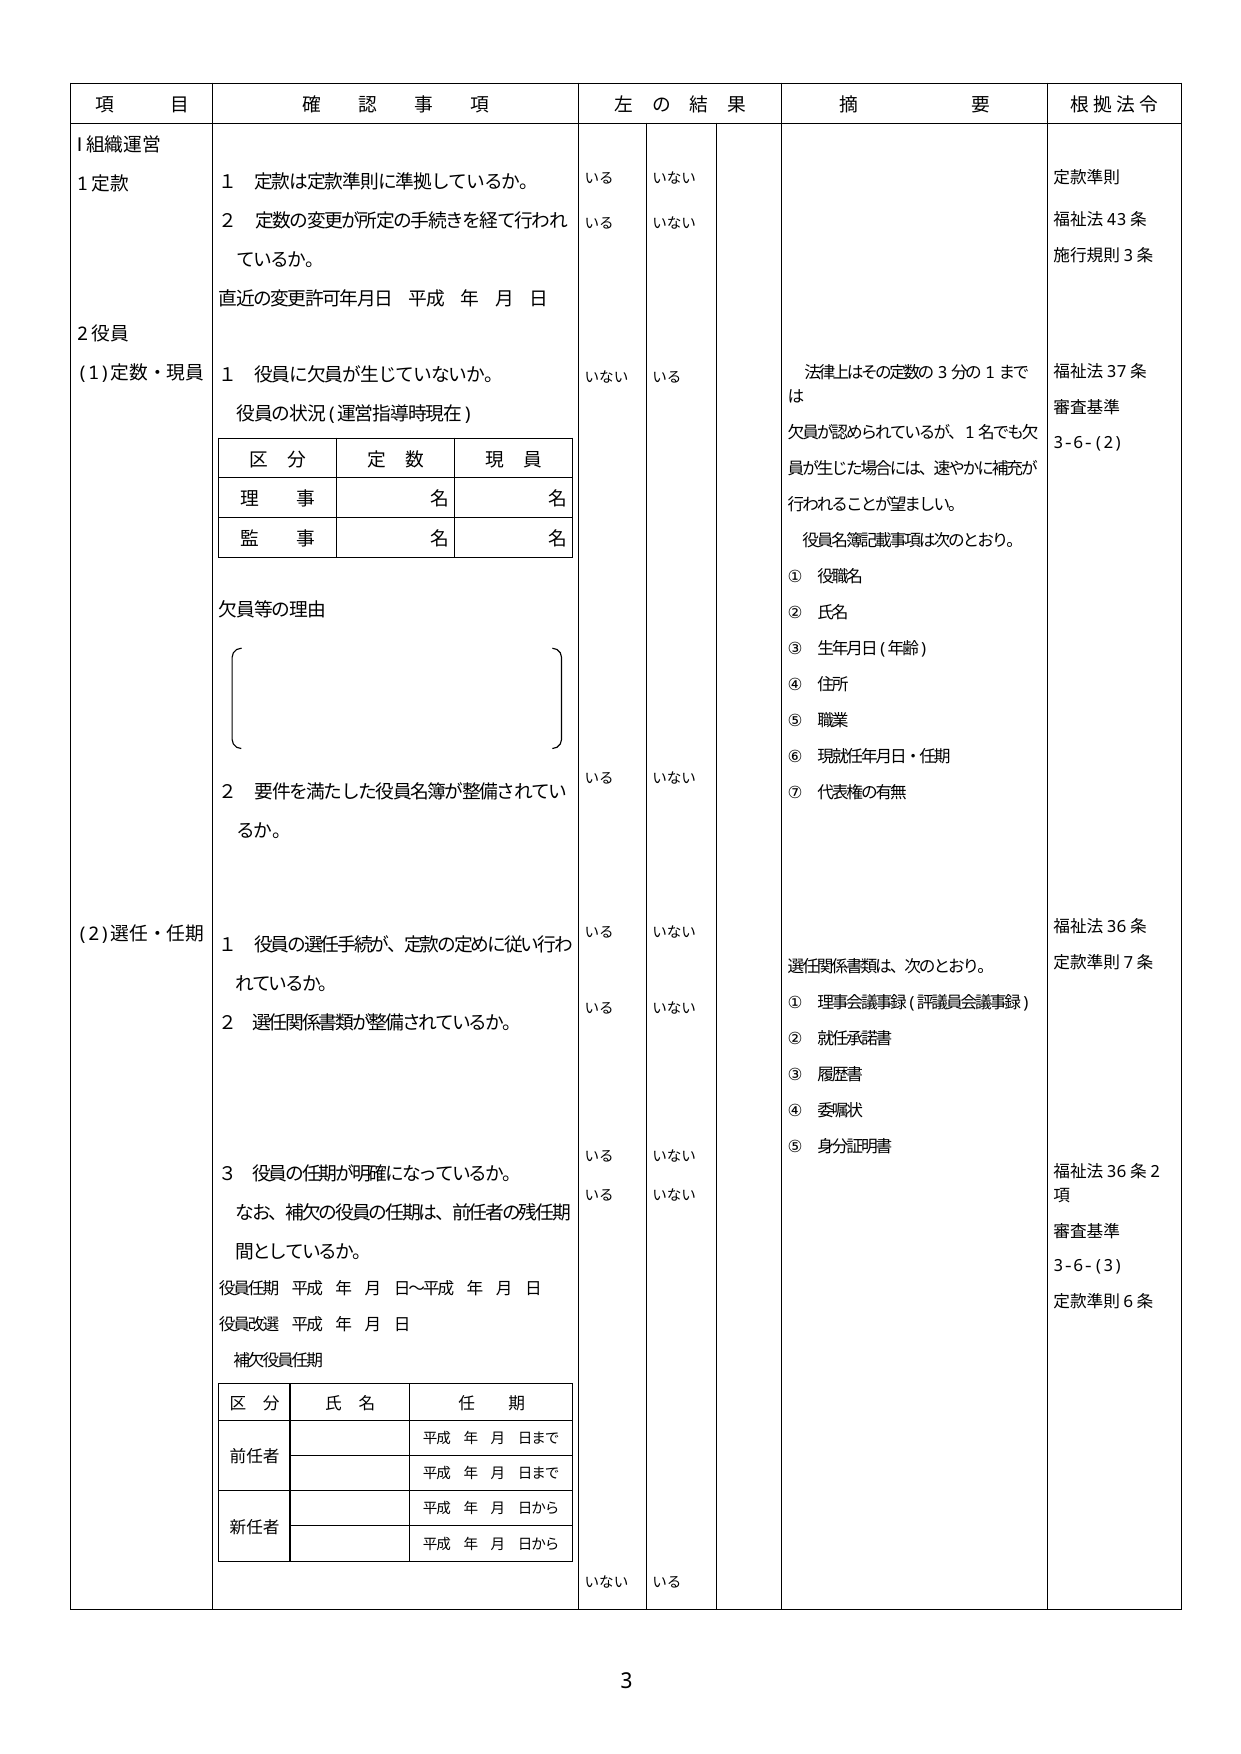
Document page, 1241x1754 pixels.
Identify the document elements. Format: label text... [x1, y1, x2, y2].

table_cell [291, 1456, 409, 1490]
table_header 確 認 事 項 [213, 84, 578, 122]
table_header 左 の 結 果 [579, 84, 781, 122]
table_cell [291, 1421, 409, 1455]
table_cell 平成 年 月 日から [410, 1491, 572, 1525]
table_header 区 分 [219, 1384, 289, 1420]
table_cell いる いる いない いる いる いる いる いる いない [579, 124, 646, 1609]
table_cell １ 定款は定款準則に準拠しているか。 ２ 定数の変更が所定の手続きを経て行われ ているか。 直近の変更許可年月日 平成 年 月 日 １ 役員に欠員が生じていないか。 役員の状況(運営指導時現在) 欠員等の理由 ２ 要件を満たした役員名簿が整備されてい るか。 １ 役員の選任手続が、定款の定めに従い行わ れているか。 ２ 選任関係書類が整備されているか。 ３ 役員の任期が明確になっているか。 なお、補欠の役員の任期は、前任者の残任期 間としているか。 役員任期 平成 年 月 日～平成 年 月 日 役員改選 平成 年 月 日 補欠役員任期 [213, 124, 578, 1609]
table_header 氏 名 [291, 1384, 409, 1420]
table_header 任 期 [410, 1384, 572, 1420]
table_cell 定款準則 福祉法43条 施行規則3条 福祉法37条 審査基準 3-6-(2) 福祉法36条 定款準則7条 福祉法36条2項 審査基準 3-6-(3) 定款準則6条 [1048, 124, 1181, 1609]
table_header 定 数 [337, 439, 454, 477]
table_cell 前任者 [219, 1421, 289, 1490]
table_header 区 分 [219, 439, 336, 477]
table_cell 理 事 [219, 478, 336, 517]
table_cell いない いない いる いない いない いない いない いない いる [647, 124, 716, 1609]
table_header 現 員 [455, 439, 572, 477]
table_cell [291, 1526, 409, 1561]
table_cell 監 事 [219, 518, 336, 557]
table_cell 名 [455, 518, 572, 557]
table_header 根拠法令 [1048, 84, 1181, 122]
table_cell 平成 年 月 日まで [410, 1456, 572, 1490]
table_cell 平成 年 月 日から [410, 1526, 572, 1561]
table_cell 平成 年 月 日まで [410, 1421, 572, 1455]
table_cell 名 [337, 478, 454, 517]
table_cell 法律上はその定数の3分の1までは 欠員が認められているが、1名でも欠 員が生じた場合には、速やかに補充が 行われることが望ましい。 役員名簿記載事項は次のとおり。 ① 役職名 ② 氏名 ③ 生年月日(年齢) ④ 住所 ⑤ 職業 ⑥ 現就任年月日・任期 ⑦ 代表権の有無 選任関係書類は、次のとおり。 ① 理事会議事録(評議員会議事録) ② 就任承諾書 ③ 履歴書 ④ 委嘱状 ⑤ 身分証明書 [782, 124, 1047, 1609]
table_header 項 目 [71, 84, 212, 122]
table_cell [717, 124, 781, 1609]
table_cell 名 [337, 518, 454, 557]
table_header 摘 要 [782, 84, 1047, 122]
table_cell Ⅰ組織運営 1定款 2役員 (1)定数・現員 (2)選任・任期 [71, 124, 212, 1609]
table_cell 名 [455, 478, 572, 517]
table_cell 新任者 [219, 1491, 289, 1561]
table_cell [291, 1491, 409, 1525]
